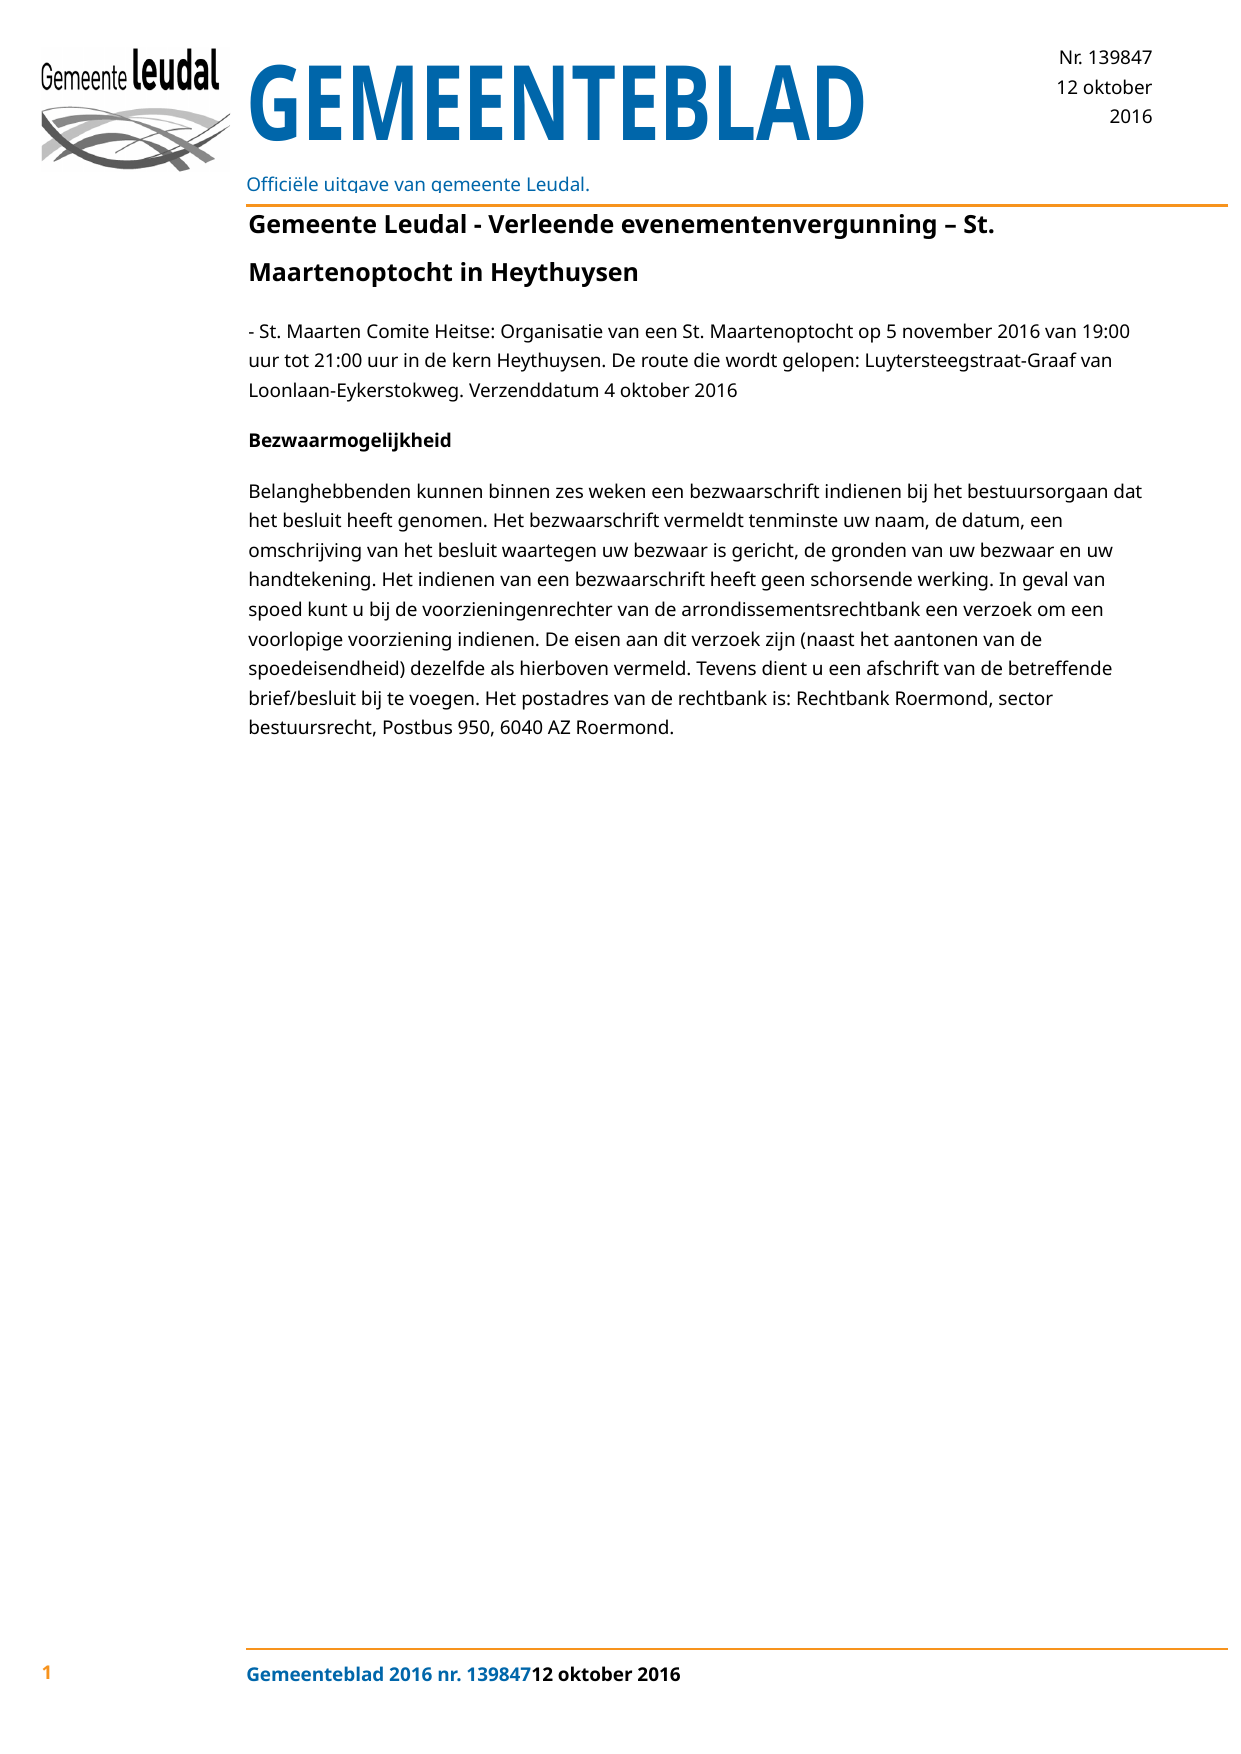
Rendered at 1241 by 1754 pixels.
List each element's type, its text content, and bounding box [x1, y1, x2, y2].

text Bezwaarmogelijkheid [248, 427, 1152, 453]
text - St. Maarten Comite Heitse: Organisatie van een St. Maartenoptocht op 5 november 2016 van 19:00 uur tot 21:00 uur in de kern Heythuysen. De route die wordt gelopen: Luytersteegstraat-Graaf van Loonlaan-Eykerstokweg. Verzenddatum 4 oktober 2016 [248, 318, 1152, 403]
picture [41, 47, 231, 172]
text Gemeente Leudal - Verleende evenementenvergunning – St. Maartenoptocht in Heythuysen [248, 207, 1152, 288]
text Belanghebbenden kunnen binnen zes weken een bezwaarschrift indienen bij het bestuursorgaan dat het besluit heeft genomen. Het bezwaarschrift vermeldt tenminste uw naam, de datum, een omschrijving van het besluit waartegen uw bezwaar is gericht, de gronden van uw bezwaar en uw handtekening. Het indienen van een bezwaarschrift heeft geen schorsende werking. In geval van spoed kunt u bij de voorzieningenrechter van de arrondissementsrechtbank een verzoek om een voorlopige voorziening indienen. De eisen aan dit verzoek zijn (naast het aantonen van de spoedeisendheid) dezelfde als hierboven vermeld. Tevens dient u een afschrift van de betreffende brief/besluit bij te voegen. Het postadres van de rechtbank is: Rechtbank Roermond, sector bestuursrecht, Postbus 950, 6040 AZ Roermond. [248, 478, 1152, 740]
